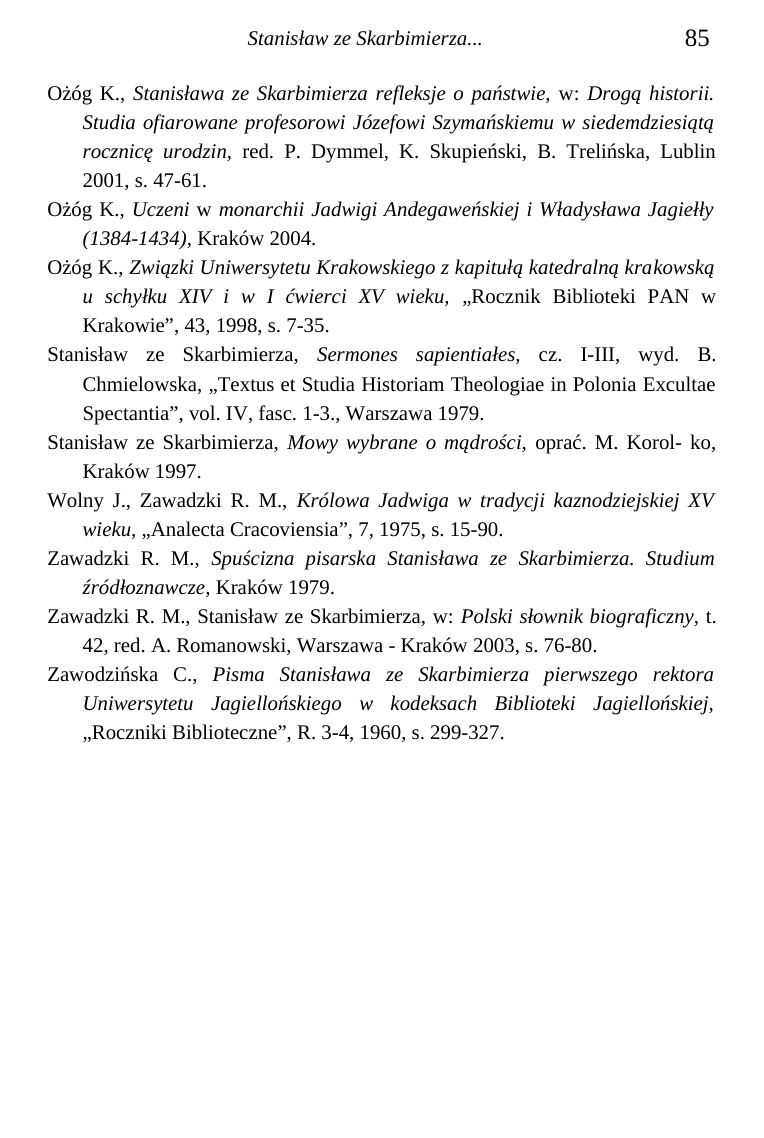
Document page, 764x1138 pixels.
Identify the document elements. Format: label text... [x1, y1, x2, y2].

text Zawadzki R. M., Stanisław ze Skarbimierza, w: Polski słownik bio­graficzny, t. 42, red. A. Romanowski, Warszawa - Kraków 2003, s. 76-80. [47, 604, 716, 657]
text Zawadzki R. M., Spuścizna pisarska Stanisława ze Skarbimierza. Stu­dium źródłoznawcze, Kraków 1979. [47, 546, 716, 599]
text Stanisław ze Skarbimierza... [247, 25, 511, 49]
text Ożóg K., Stanisława ze Skarbimierza refleksje o państwie, w: Drogą historii. Studia ofiarowane profesorowi Józefowi Szymańskiemu w siedemdziesiątą rocznicę urodzin, red. P. Dymmel, K. Skupieński, B. Trelińska, Lublin 2001, s. 47-61. [47, 81, 716, 192]
text Stanisław ze Skarbimierza, Sermones sapientiałes, cz. I-III, wyd. B. Chmielowska, „Textus et Studia Historiam Theologiae in Polonia Excultae Spectantia”, vol. IV, fasc. 1-3., Warszawa 1979. [47, 342, 716, 424]
text Ożóg K., Uczeni w monarchii Jadwigi Andegaweńskiej i Władysława Jagiełły (1384-1434), Kraków 2004. [47, 197, 716, 250]
text Zawodzińska C., Pisma Stanisława ze Skarbimierza pierwszego rektora Uniwersytetu Jagiellońskiego w kodeksach Biblioteki Jagiellońskiej, „Roczniki Biblioteczne”, R. 3-4, 1960, s. 299-327. [47, 662, 716, 744]
text Ożóg K., Związki Uniwersytetu Krakowskiego z kapitułą katedralną kra­kowską u schyłku XIV i w I ćwierci XV wieku, „Rocznik Biblioteki PAN w Krakowie”, 43, 1998, s. 7-35. [47, 255, 716, 337]
text 85 [684, 23, 713, 52]
text Wolny J., Zawadzki R. M., Królowa Jadwiga w tradycji kaznodziejskiej XV wieku, „Analecta Cracoviensia”, 7, 1975, s. 15-90. [47, 488, 716, 541]
text Stanisław ze Skarbimierza, Mowy wybrane o mądrości, oprać. M. Korol- ko, Kraków 1997. [47, 429, 716, 483]
